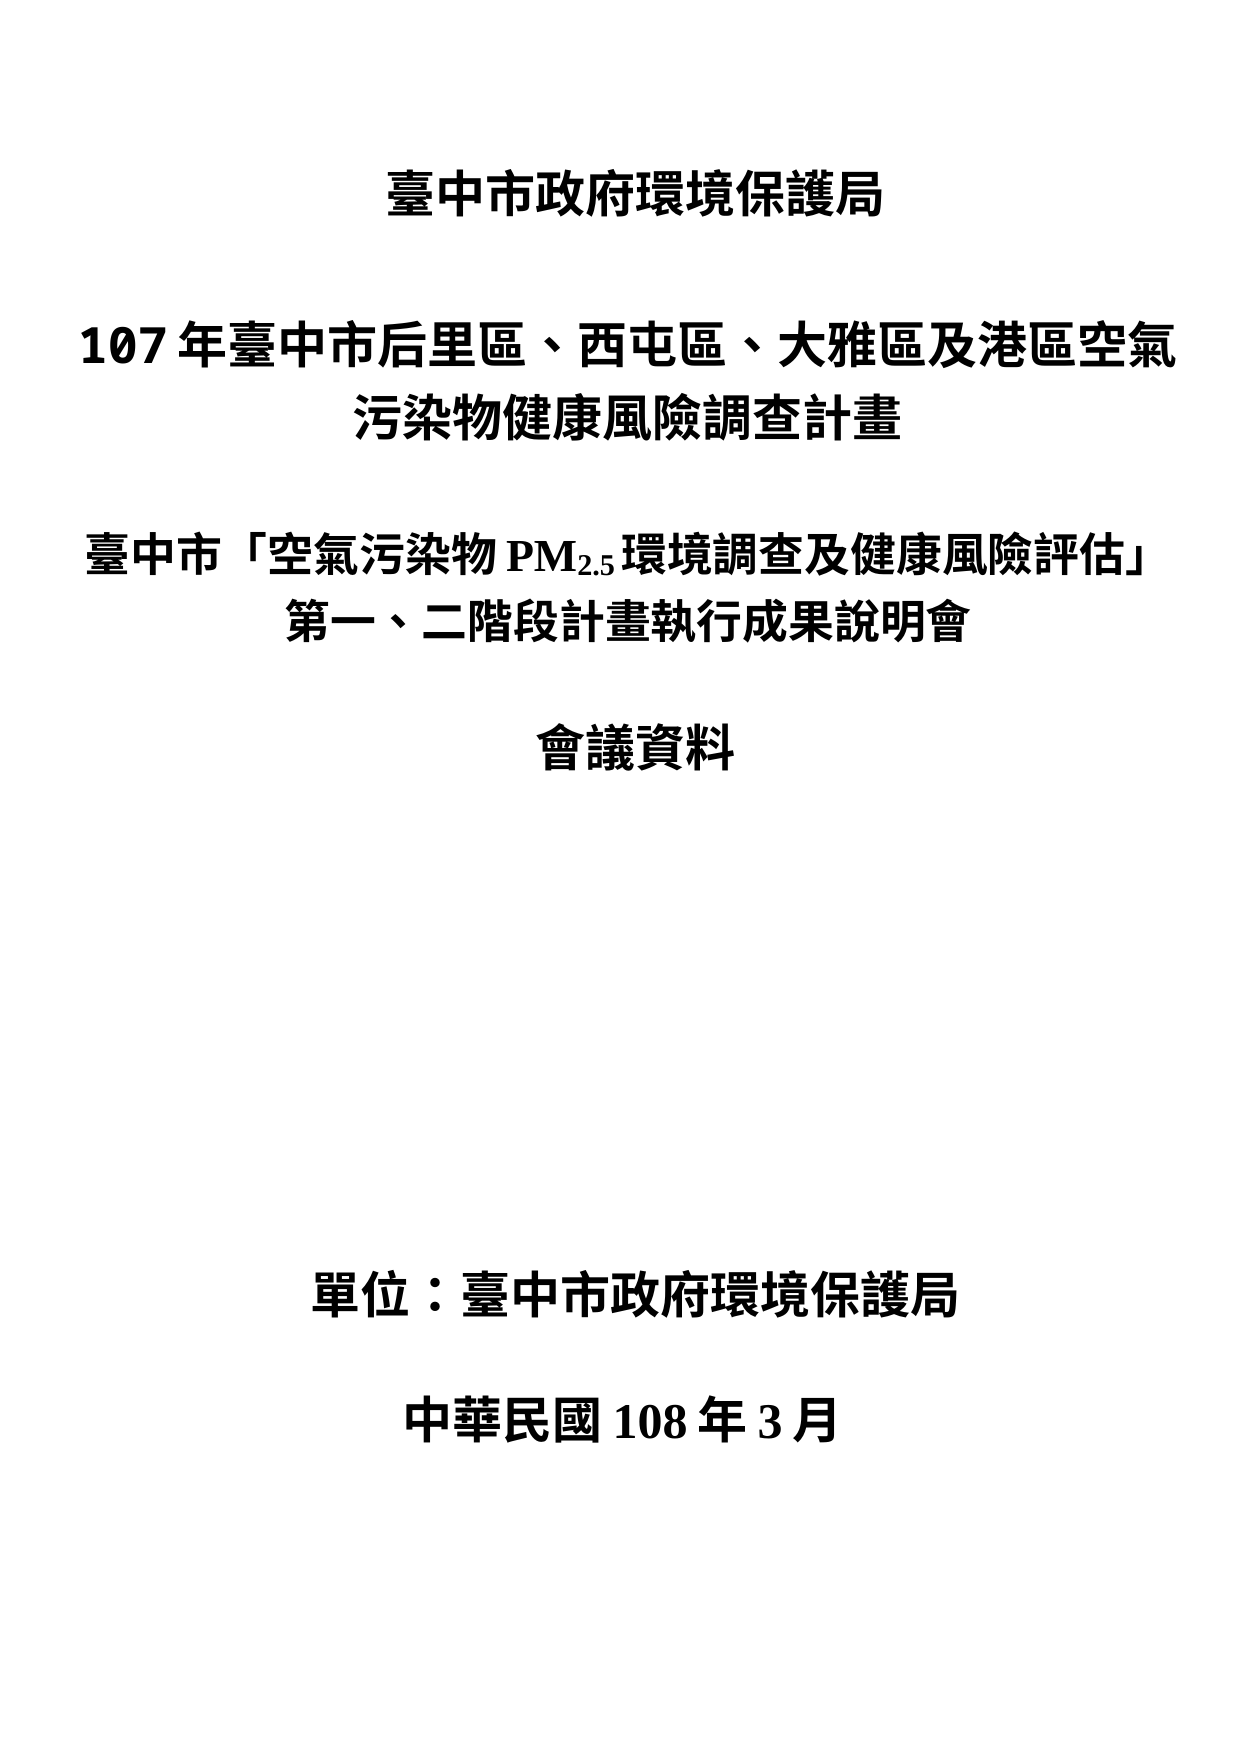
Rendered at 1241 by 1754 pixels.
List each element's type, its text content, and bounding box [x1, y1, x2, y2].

text 臺中市「空氣污染物PM2.5環境調查及健康風險評估」 [74, 519, 1181, 585]
text 會議資料 [89, 709, 1181, 781]
text 107年臺中市后里區、西屯區、大雅區及港區空氣污染物健康風險調查計畫 [74, 305, 1181, 451]
text 中華民國108年3月 [89, 1344, 1181, 1469]
text 臺中市政府環境保護局 [89, 118, 1181, 243]
text 單位：臺中市政府環境保護局 [89, 1219, 1181, 1344]
text 第一、二階段計畫執行成果說明會 [74, 585, 1181, 651]
